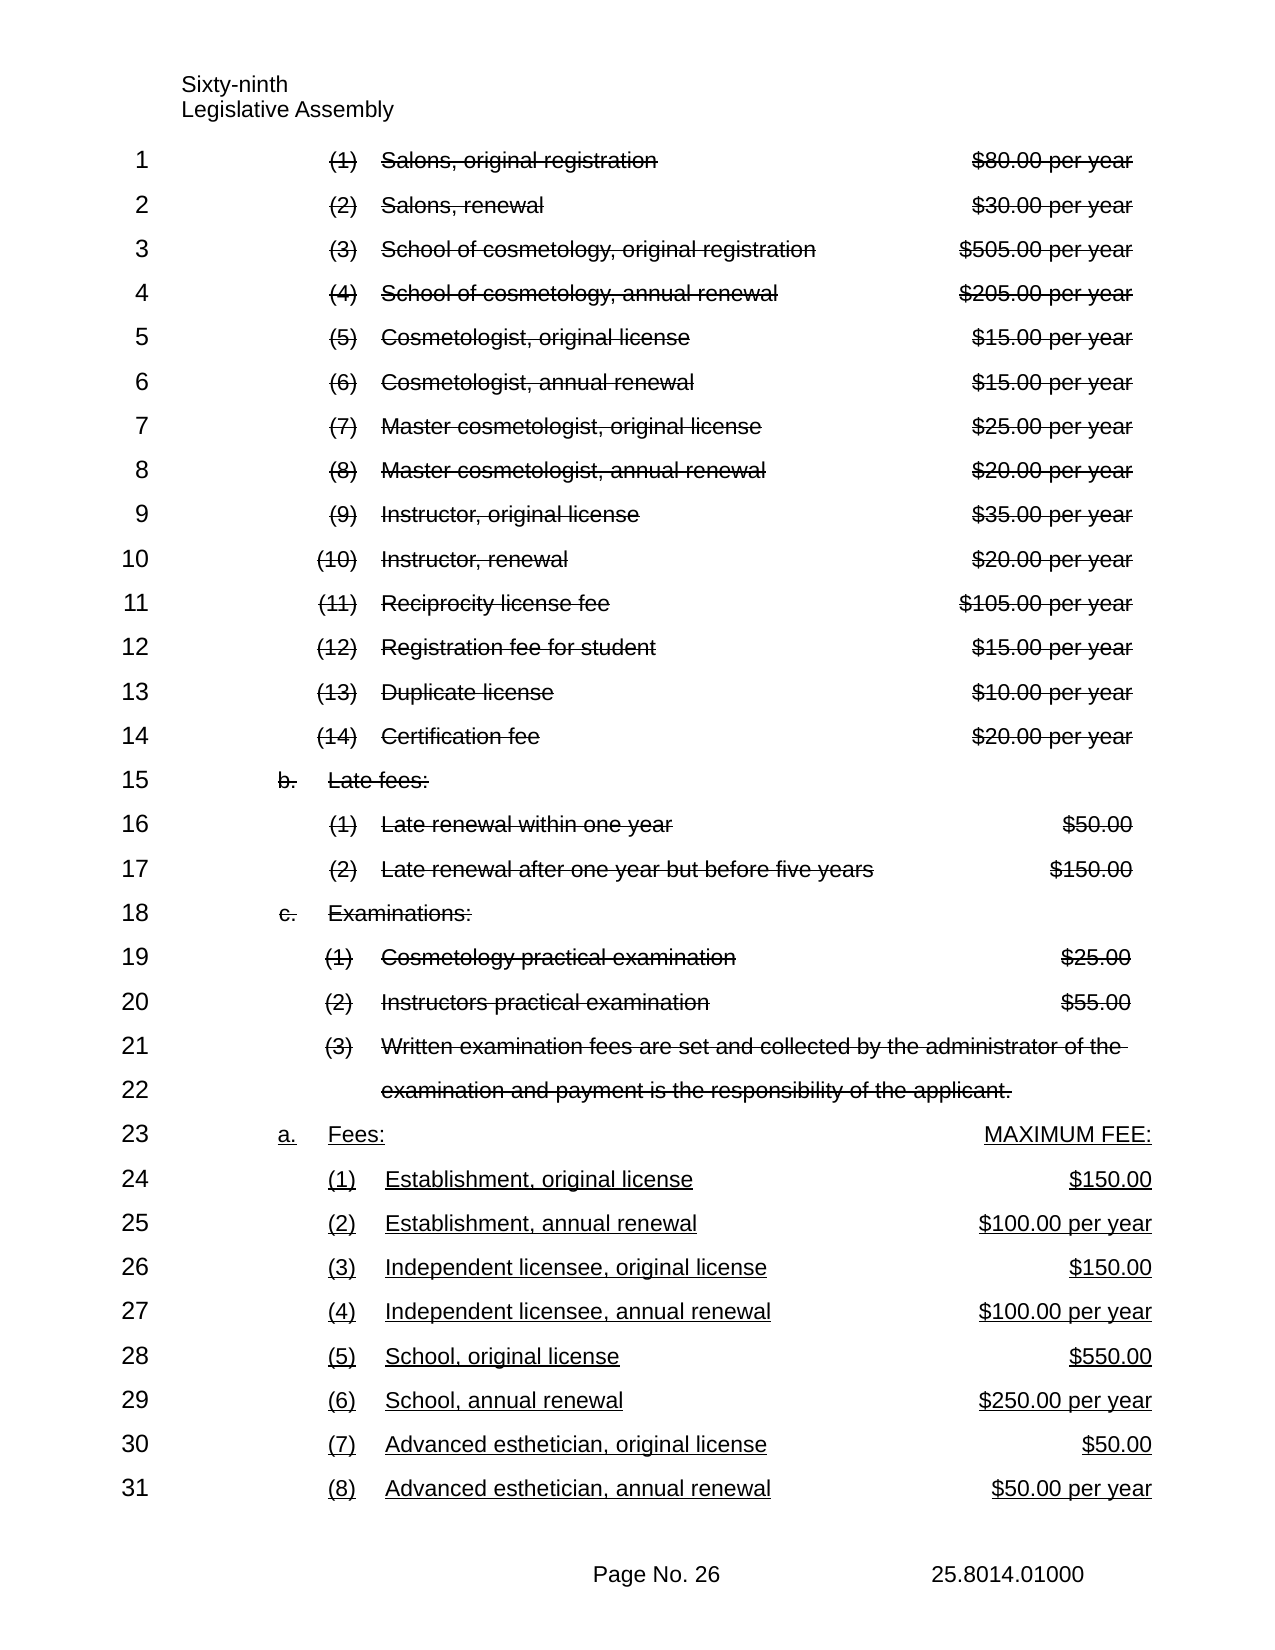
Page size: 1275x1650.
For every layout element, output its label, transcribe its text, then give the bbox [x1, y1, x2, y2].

text (7) Advanced esthetician, original license $50.00 [181, 1417, 1154, 1461]
text (6) School, annual renewal $250.00 per year [181, 1373, 1154, 1417]
text (8) Advanced esthetician, annual renewal $50.00 per year [181, 1461, 1154, 1506]
text (1) Cosmetology practical examination $25.00 [181, 930, 1154, 974]
text (9) Instructor, original license $35.00 per year [181, 487, 1267, 532]
text (2) Late renewal after one year but before five years $150.00 [181, 842, 1267, 886]
text (5) Cosmetologist, original license $15.00 per year [181, 310, 1267, 355]
text (3) Independent licensee, original license $150.00 [181, 1240, 1154, 1284]
text (14) Certification fee $20.00 per year [181, 709, 1267, 753]
text (1) Establishment, original license $150.00 [181, 1152, 1154, 1196]
text (10) Instructor, renewal $20.00 per year [181, 532, 1267, 576]
text (2) Salons, renewal $30.00 per year [181, 178, 1267, 222]
text (2) Instructors practical examination $55.00 [181, 974, 1154, 1019]
text (1) Salons, original registration $80.00 per year [181, 133, 1267, 178]
text (2) Establishment, annual renewal $100.00 per year [181, 1196, 1154, 1240]
text (3) Written examination fees are set and collected by the administrator of the examination and payment is the responsibility of the applicant. [181, 1019, 1154, 1107]
text (7) Master cosmetologist, original license $25.00 per year [181, 399, 1267, 443]
text (13) Duplicate license $10.00 per year [181, 664, 1267, 709]
text b. Late fees: [181, 753, 1154, 797]
text (8) Master cosmetologist, annual renewal $20.00 per year [181, 443, 1267, 487]
text (12) Registration fee for student $15.00 per year [181, 620, 1267, 664]
text (6) Cosmetologist, annual renewal $15.00 per year [181, 355, 1267, 399]
text c. Examinations: [181, 886, 1154, 930]
text a. Fees: MAXIMUM FEE: [181, 1107, 1154, 1152]
text (3) School of cosmetology, original registration $505.00 per year [181, 222, 1267, 266]
text (11) Reciprocity license fee $105.00 per year [181, 576, 1267, 620]
text (1) Late renewal within one year $50.00 [181, 797, 1267, 842]
text (4) Independent licensee, annual renewal $100.00 per year [181, 1284, 1154, 1329]
text (4) School of cosmetology, annual renewal $205.00 per year [181, 266, 1267, 310]
text (5) School, original license $550.00 [181, 1329, 1154, 1373]
